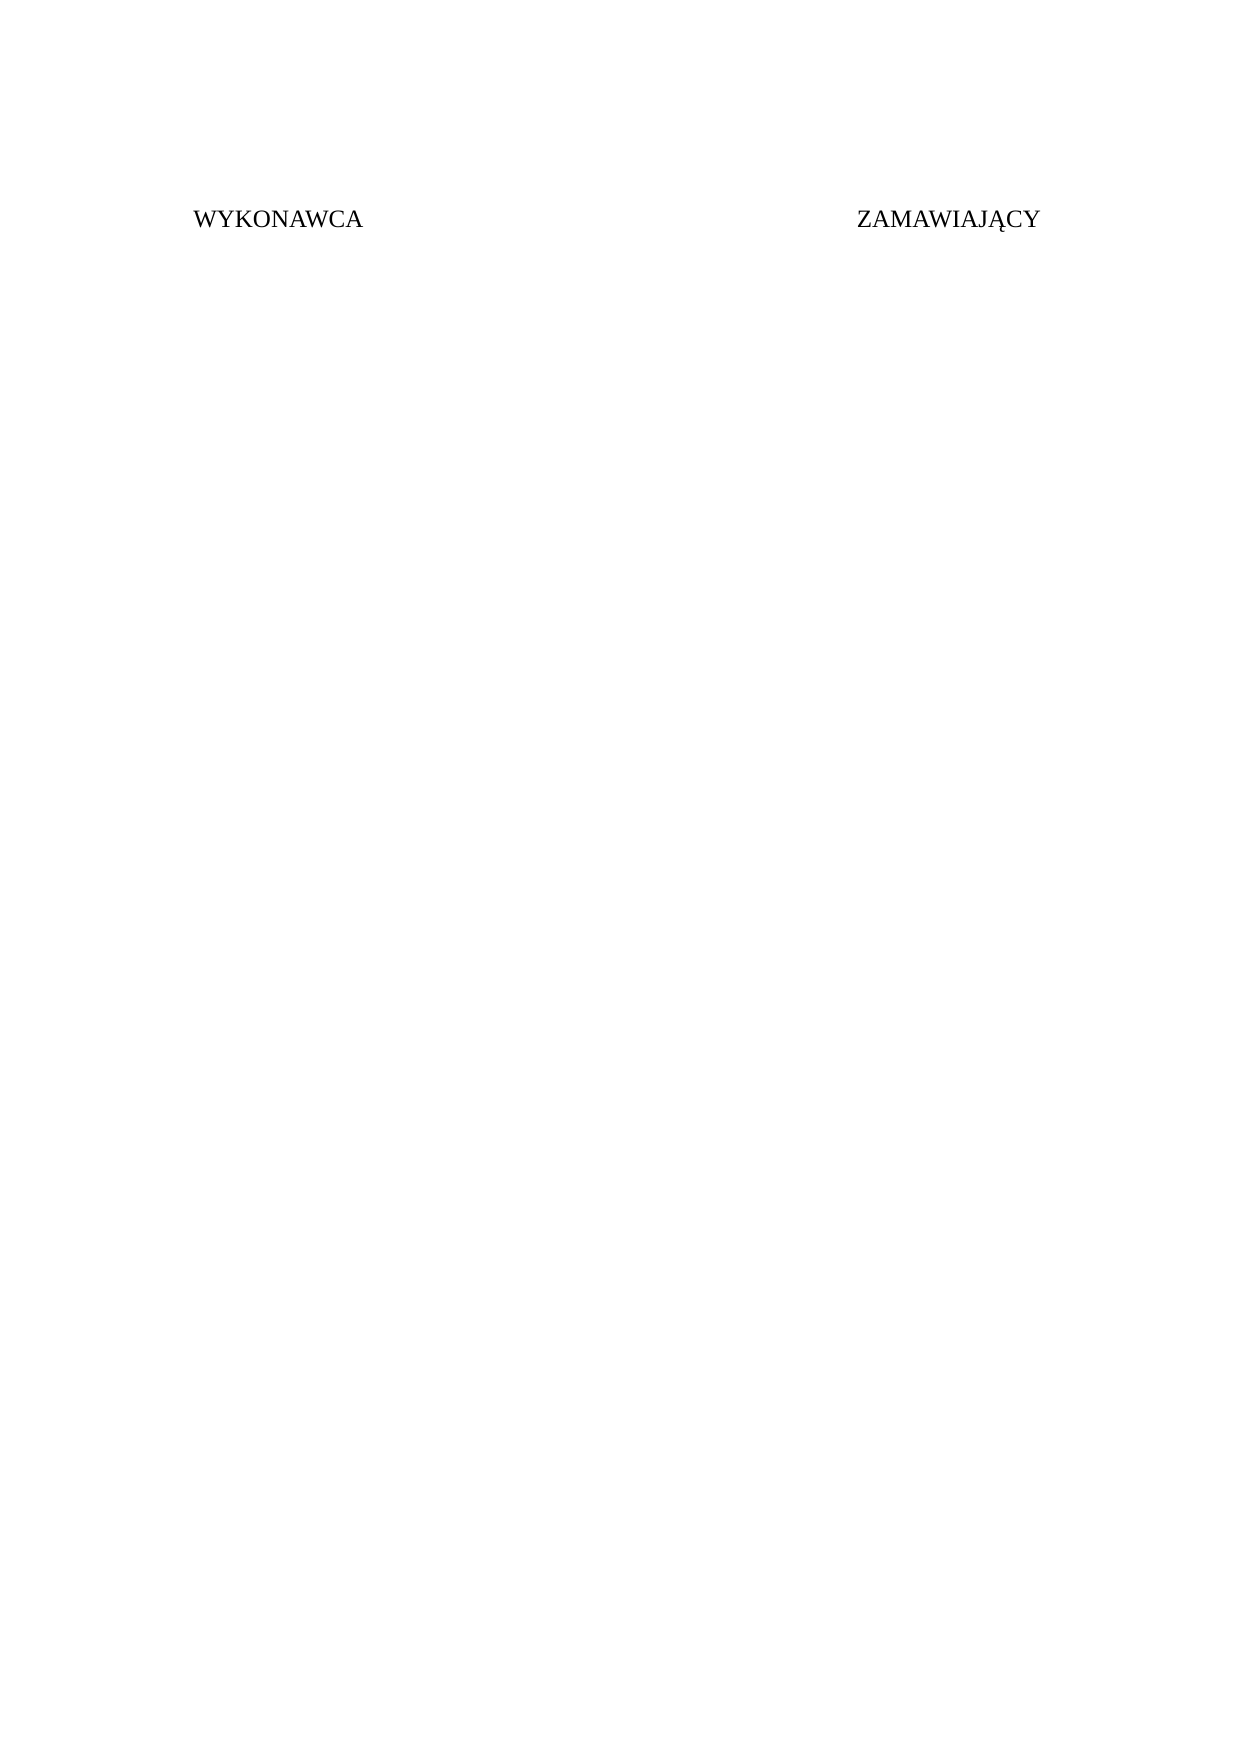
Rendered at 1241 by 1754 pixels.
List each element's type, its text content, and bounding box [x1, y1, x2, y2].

text WYKONAWCA ZAMAWIAJĄCY [118, 204, 1111, 233]
